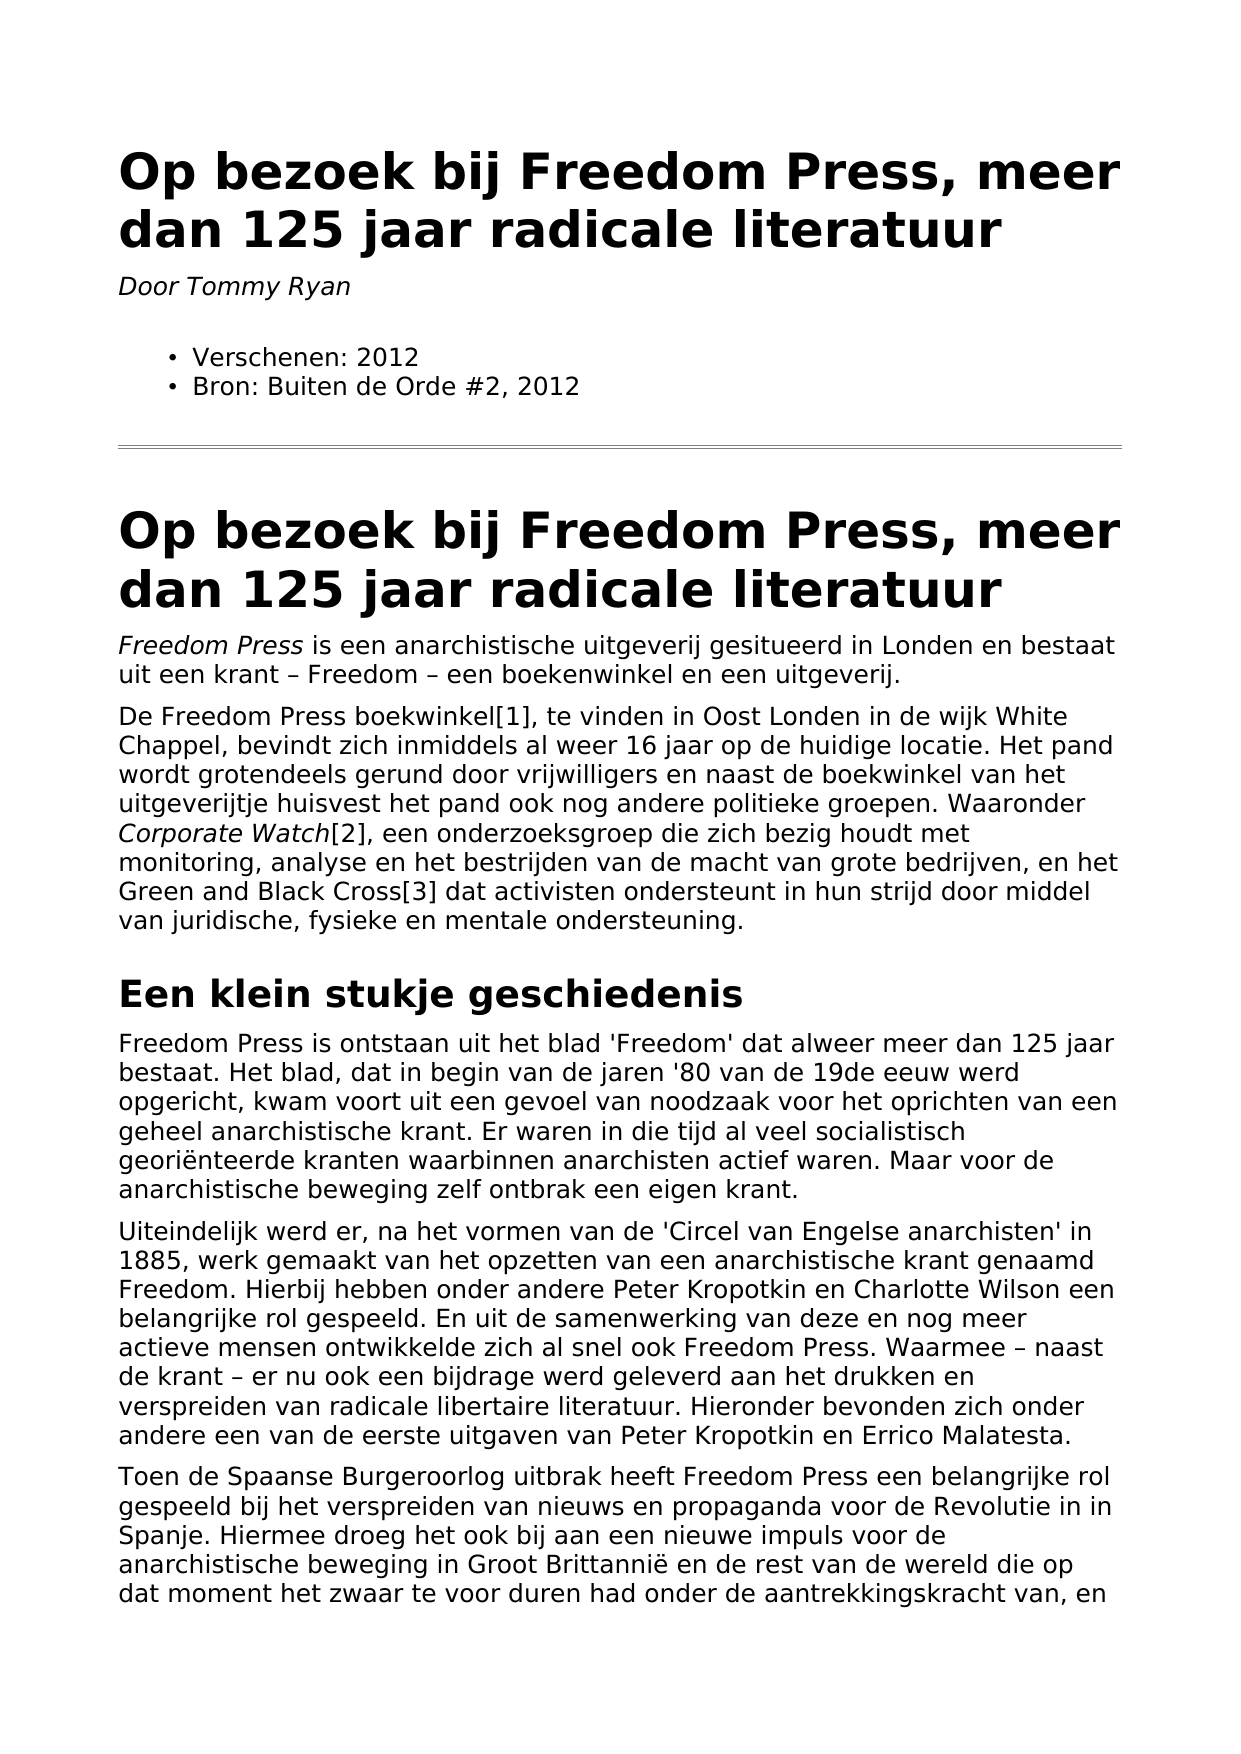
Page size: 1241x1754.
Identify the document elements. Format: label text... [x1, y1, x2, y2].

text Door Tommy Ryan [118, 272, 1122, 301]
text Freedom Press is ontstaan uit het blad 'Freedom' dat alweer meer dan 125 jaar bestaat. Het blad, dat in begin van de jaren '80 van de 19de eeuw werd opgericht, kwam voort uit een gevoel van noodzaak voor het oprichten van een geheel anarchistische krant. Er waren in die tijd al veel socialistisch georiënteerde kranten waarbinnen anarchisten actief waren. Maar voor de anarchistische beweging zelf ontbrak een eigen krant. [118, 1029, 1122, 1204]
subtitle Een klein stukje geschiedenis [118, 973, 1122, 1017]
text Freedom Press is een anarchistische uitgeverij gesitueerd in Londen en bestaat uit een krant – Freedom – een boekenwinkel en een uitgeverij. [118, 631, 1122, 690]
list Verschenen: 2012 [177, 343, 1122, 372]
list Bron: Buiten de Orde #2, 2012 [177, 372, 1122, 402]
text De Freedom Press boekwinkel[1], te vinden in Oost Londen in de wijk White Chappel, bevindt zich inmiddels al weer 16 jaar op de huidige locatie. Het pand wordt grotendeels gerund door vrijwilligers en naast de boekwinkel van het uitgeverijtje huisvest het pand ook nog andere politieke groepen. Waaronder Corporate Watch[2], een onderzoeksgroep die zich bezig houdt met monitoring, analyse en het bestrijden van de macht van grote bedrijven, en het Green and Black Cross[3] dat activisten ondersteunt in hun strijd door middel van juridische, fysieke en mentale ondersteuning. [118, 702, 1122, 936]
subtitle Op bezoek bij Freedom Press, meer dan 125 jaar radicale literatuur [118, 143, 1122, 259]
text Uiteindelijk werd er, na het vormen van de 'Circel van Engelse anarchisten' in 1885, werk gemaakt van het opzetten van een anarchistische krant genaamd Freedom. Hierbij hebben onder andere Peter Kropotkin en Charlotte Wilson een belangrijke rol gespeeld. En uit de samenwerking van deze en nog meer actieve mensen ontwikkelde zich al snel ook Freedom Press. Waarmee – naast de krant – er nu ook een bijdrage werd geleverd aan het drukken en verspreiden van radicale libertaire literatuur. Hieronder bevonden zich onder andere een van de eerste uitgaven van Peter Kropotkin en Errico Malatesta. [118, 1217, 1122, 1450]
text Toen de Spaanse Burgeroorlog uitbrak heeft Freedom Press een belangrijke rol gespeeld bij het verspreiden van nieuws en propaganda voor de Revolutie in in Spanje. Hiermee droeg het ook bij aan een nieuwe impuls voor de anarchistische beweging in Groot Brittannië en de rest van de wereld die op dat moment het zwaar te voor duren had onder de aantrekkingskracht van, en [118, 1462, 1122, 1608]
subtitle Op bezoek bij Freedom Press, meer dan 125 jaar radicale literatuur [118, 502, 1122, 619]
